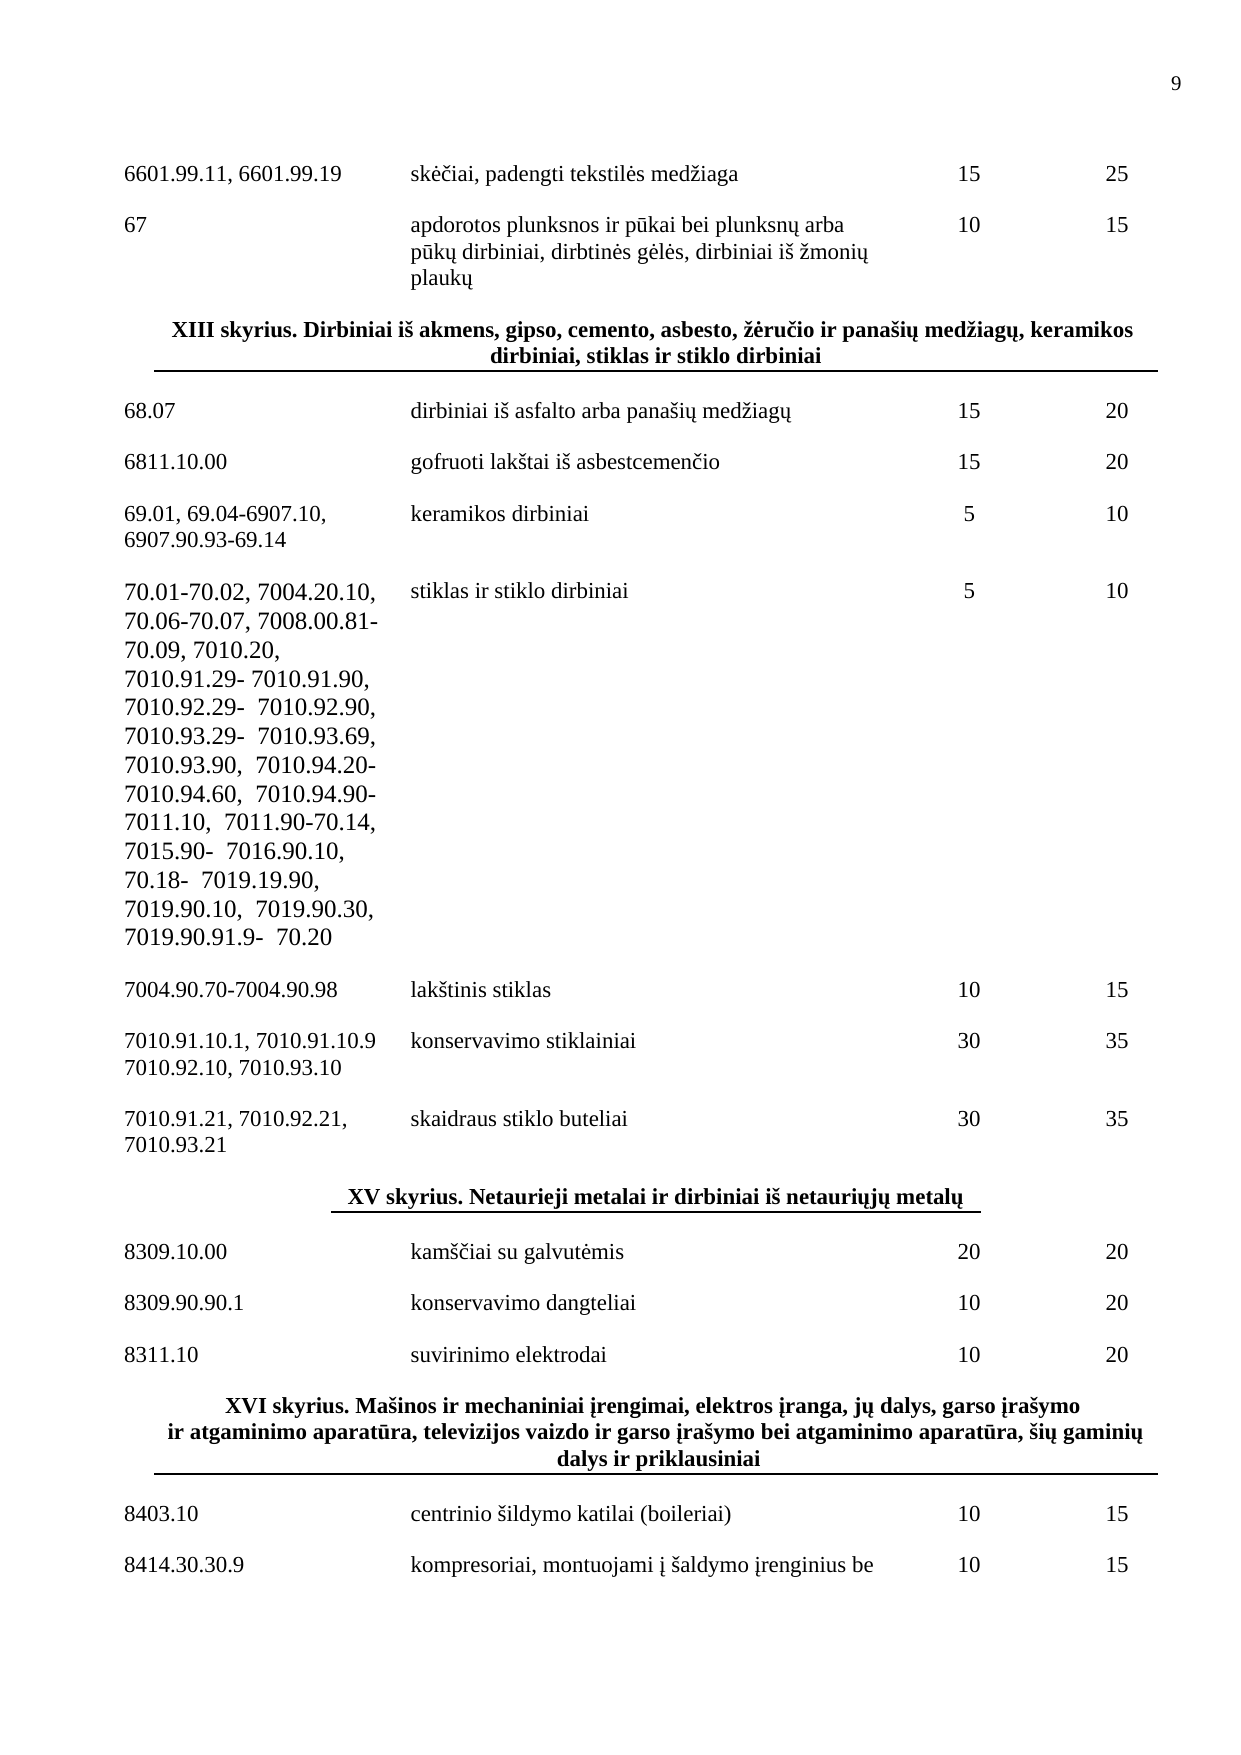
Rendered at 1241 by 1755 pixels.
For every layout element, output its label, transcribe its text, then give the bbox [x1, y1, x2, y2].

table_cell konservavimo stiklainiai [405, 1015, 892, 1093]
table_cell 6601.99.11, 6601.99.19 [118, 148, 404, 199]
table_cell lakštinis stiklas [405, 964, 892, 1015]
table_cell 8403.10 [118, 1487, 404, 1538]
table_cell 67 [118, 199, 404, 303]
table_cell 25 [1046, 148, 1187, 199]
table_cell XIII skyrius. Dirbiniai iš akmens, gipso, cemento, asbesto, žėručio ir panašių medžiagų, keramikos dirbiniai, stiklas ir stiklo dirbiniai [118, 303, 1187, 384]
table_cell 69.01, 69.04-6907.10, 6907.90.93-69.14 [118, 487, 404, 565]
table_cell 10 [892, 1328, 1046, 1379]
table_cell kamščiai su galvutėmis [405, 1225, 892, 1277]
table_cell 8414.30.30.9 [118, 1539, 404, 1590]
table_cell 20 [1046, 1328, 1187, 1379]
table_cell 7010.91.10.1, 7010.91.10.9 7010.92.10, 7010.93.10 [118, 1015, 404, 1093]
table_cell 35 [1046, 1015, 1187, 1093]
table_cell 15 [1046, 964, 1187, 1015]
table_cell 20 [1046, 1225, 1187, 1277]
table_cell 15 [1046, 199, 1187, 303]
table_cell 5 [892, 565, 1046, 964]
table_cell 8311.10 [118, 1328, 404, 1379]
table_cell 8309.90.90.1 [118, 1277, 404, 1328]
table_cell 10 [1046, 487, 1187, 565]
table_cell 35 [1046, 1093, 1187, 1170]
table_cell skaidraus stiklo buteliai [405, 1093, 892, 1170]
table_cell 70.01-70.02, 7004.20.10, 70.06-70.07, 7008.00.81- 70.09, 7010.20, 7010.91.29- 7010.91.90, 7010.92.29- 7010.92.90, 7010.93.29- 7010.93.69, 7010.93.90, 7010.94.20-7010.94.60, 7010.94.90-7011.10, 7011.90-70.14, 7015.90- 7016.90.10, 70.18- 7019.19.90, 7019.90.10, 7019.90.30, 7019.90.91.9- 70.20 [118, 565, 404, 964]
table_cell skėčiai, padengti tekstilės medžiaga [405, 148, 892, 199]
table_cell 20 [1046, 436, 1187, 487]
table_cell gofruoti lakštai iš asbestcemenčio [405, 436, 892, 487]
table_cell apdorotos plunksnos ir pūkai bei plunksnų arba pūkų dirbiniai, dirbtinės gėlės, dirbiniai iš žmonių plaukų [405, 199, 892, 303]
table_cell konservavimo dangteliai [405, 1277, 892, 1328]
table_cell 10 [1046, 565, 1187, 964]
table_cell XV skyrius. Netaurieji metalai ir dirbiniai iš netauriųjų metalų [118, 1170, 1187, 1225]
table_cell keramikos dirbiniai [405, 487, 892, 565]
table_cell 68.07 [118, 385, 404, 436]
table_cell 15 [892, 148, 1046, 199]
table_cell 10 [892, 199, 1046, 303]
table_cell 6811.10.00 [118, 436, 404, 487]
table_cell centrinio šildymo katilai (boileriai) [405, 1487, 892, 1538]
table_cell XVI skyrius. Mašinos ir mechaniniai įrengimai, elektros įranga, jų dalys, garso įrašymo ir atgaminimo aparatūra, televizijos vaizdo ir garso įrašymo bei atgaminimo aparatūra, šių gaminių dalys ir priklausiniai [118, 1380, 1187, 1487]
table_cell 7004.90.70-7004.90.98 [118, 964, 404, 1015]
table_cell 15 [892, 385, 1046, 436]
table_cell 10 [892, 964, 1046, 1015]
table_cell suvirinimo elektrodai [405, 1328, 892, 1379]
table_cell dirbiniai iš asfalto arba panašių medžiagų [405, 385, 892, 436]
table_cell 20 [1046, 385, 1187, 436]
table_cell 10 [892, 1487, 1046, 1538]
table_cell 20 [892, 1225, 1046, 1277]
table_cell 15 [1046, 1487, 1187, 1538]
table_cell kompresoriai, montuojami į šaldymo įrenginius be [405, 1539, 892, 1590]
table_cell 10 [892, 1277, 1046, 1328]
table_cell 5 [892, 487, 1046, 565]
table_cell 7010.91.21, 7010.92.21, 7010.93.21 [118, 1093, 404, 1170]
table_cell 30 [892, 1015, 1046, 1093]
table_cell 15 [892, 436, 1046, 487]
table_cell 10 [892, 1539, 1046, 1590]
table_cell 30 [892, 1093, 1046, 1170]
table_cell 8309.10.00 [118, 1225, 404, 1277]
table_cell stiklas ir stiklo dirbiniai [405, 565, 892, 964]
table_cell 15 [1046, 1539, 1187, 1590]
table_cell 20 [1046, 1277, 1187, 1328]
